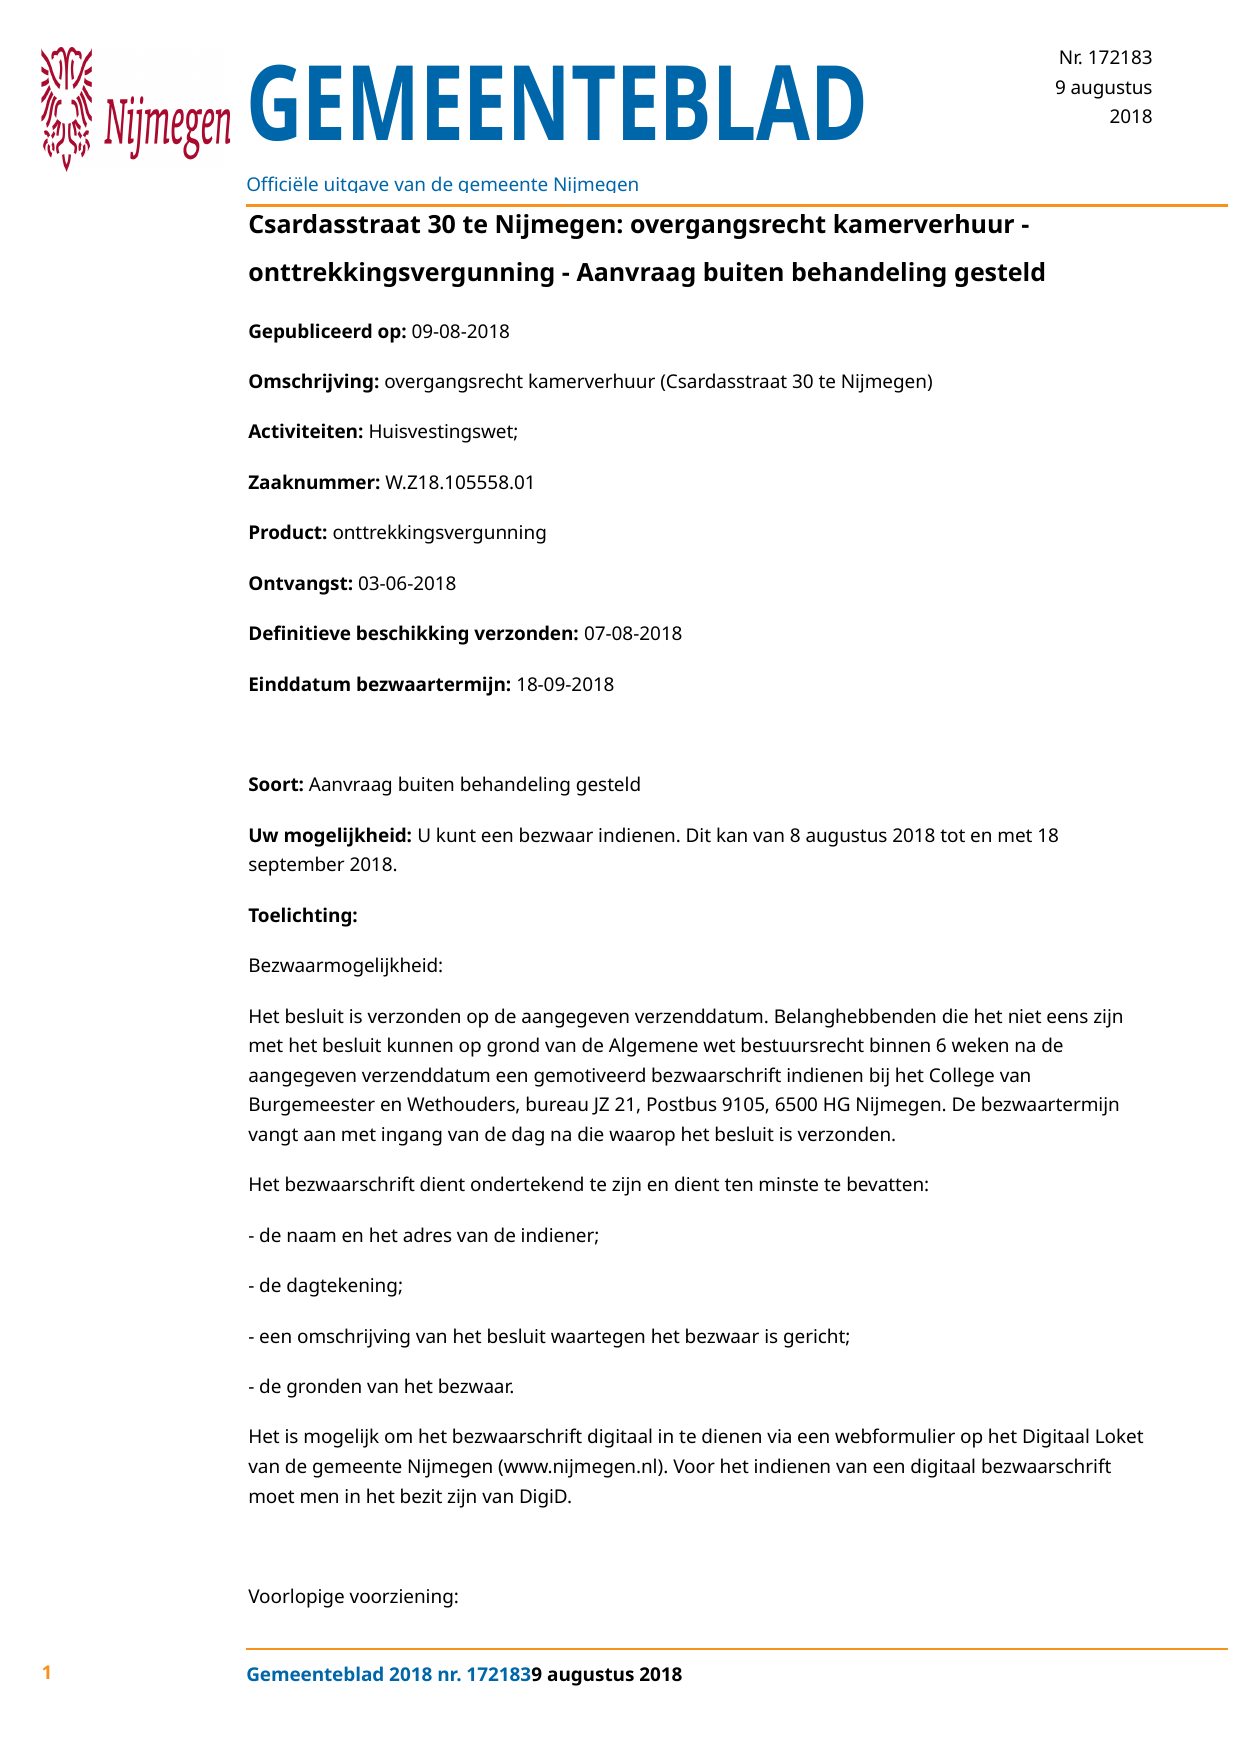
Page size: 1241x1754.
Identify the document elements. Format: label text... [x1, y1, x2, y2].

text Omschrijving: overgangsrecht kamerverhuur (Csardasstraat 30 te Nijmegen) [248, 368, 1152, 394]
text Bezwaarmogelijkheid: [248, 952, 1152, 978]
text Het besluit is verzonden op de aangegeven verzenddatum. Belanghebbenden die het niet eens zijn met het besluit kunnen op grond van de Algemene wet bestuursrecht binnen 6 weken na de aangegeven verzenddatum een gemotiveerd bezwaarschrift indienen bij het College van Burgemeester en Wethouders, bureau JZ 21, Postbus 9105, 6500 HG Nijmegen. De bezwaartermijn vangt aan met ingang van de dag na die waarop het besluit is verzonden. [248, 1003, 1152, 1147]
text - de dagtekening; [248, 1272, 1152, 1298]
text - de gronden van het bezwaar. [248, 1373, 1152, 1399]
text Voorlopige voorziening: [248, 1584, 1152, 1609]
text - een omschrijving van het besluit waartegen het bezwaar is gericht; [248, 1323, 1152, 1349]
text Gepubliceerd op: 09-08-2018 [248, 318, 1152, 344]
text Ontvangst: 03-06-2018 [248, 570, 1152, 596]
text Csardasstraat 30 te Nijmegen: overgangsrecht kamerverhuur - onttrekkingsvergunning - Aanvraag buiten behandeling gesteld [248, 207, 1152, 288]
text Toelichting: [248, 902, 1152, 928]
text Uw mogelijkheid: U kunt een bezwaar indienen. Dit kan van 8 augustus 2018 tot en met 18 september 2018. [248, 822, 1152, 877]
text Het is mogelijk om het bezwaarschrift digitaal in te dienen via een webformulier op het Digitaal Loket van de gemeente Nijmegen (www.nijmegen.nl). Voor het indienen van een digitaal bezwaarschrift moet men in het bezit zijn van DigiD. [248, 1424, 1152, 1509]
text Soort: Aanvraag buiten behandeling gesteld [248, 772, 1152, 797]
text - de naam en het adres van de indiener; [248, 1222, 1152, 1248]
text Het bezwaarschrift dient ondertekend te zijn en dient ten minste te bevatten: [248, 1172, 1152, 1197]
picture [41, 47, 231, 172]
text Activiteiten: Huisvestingswet; [248, 419, 1152, 444]
text Definitieve beschikking verzonden: 07-08-2018 [248, 620, 1152, 646]
text Product: onttrekkingsvergunning [248, 519, 1152, 545]
text Zaaknummer: W.Z18.105558.01 [248, 469, 1152, 495]
text Einddatum bezwaartermijn: 18-09-2018 [248, 671, 1152, 697]
